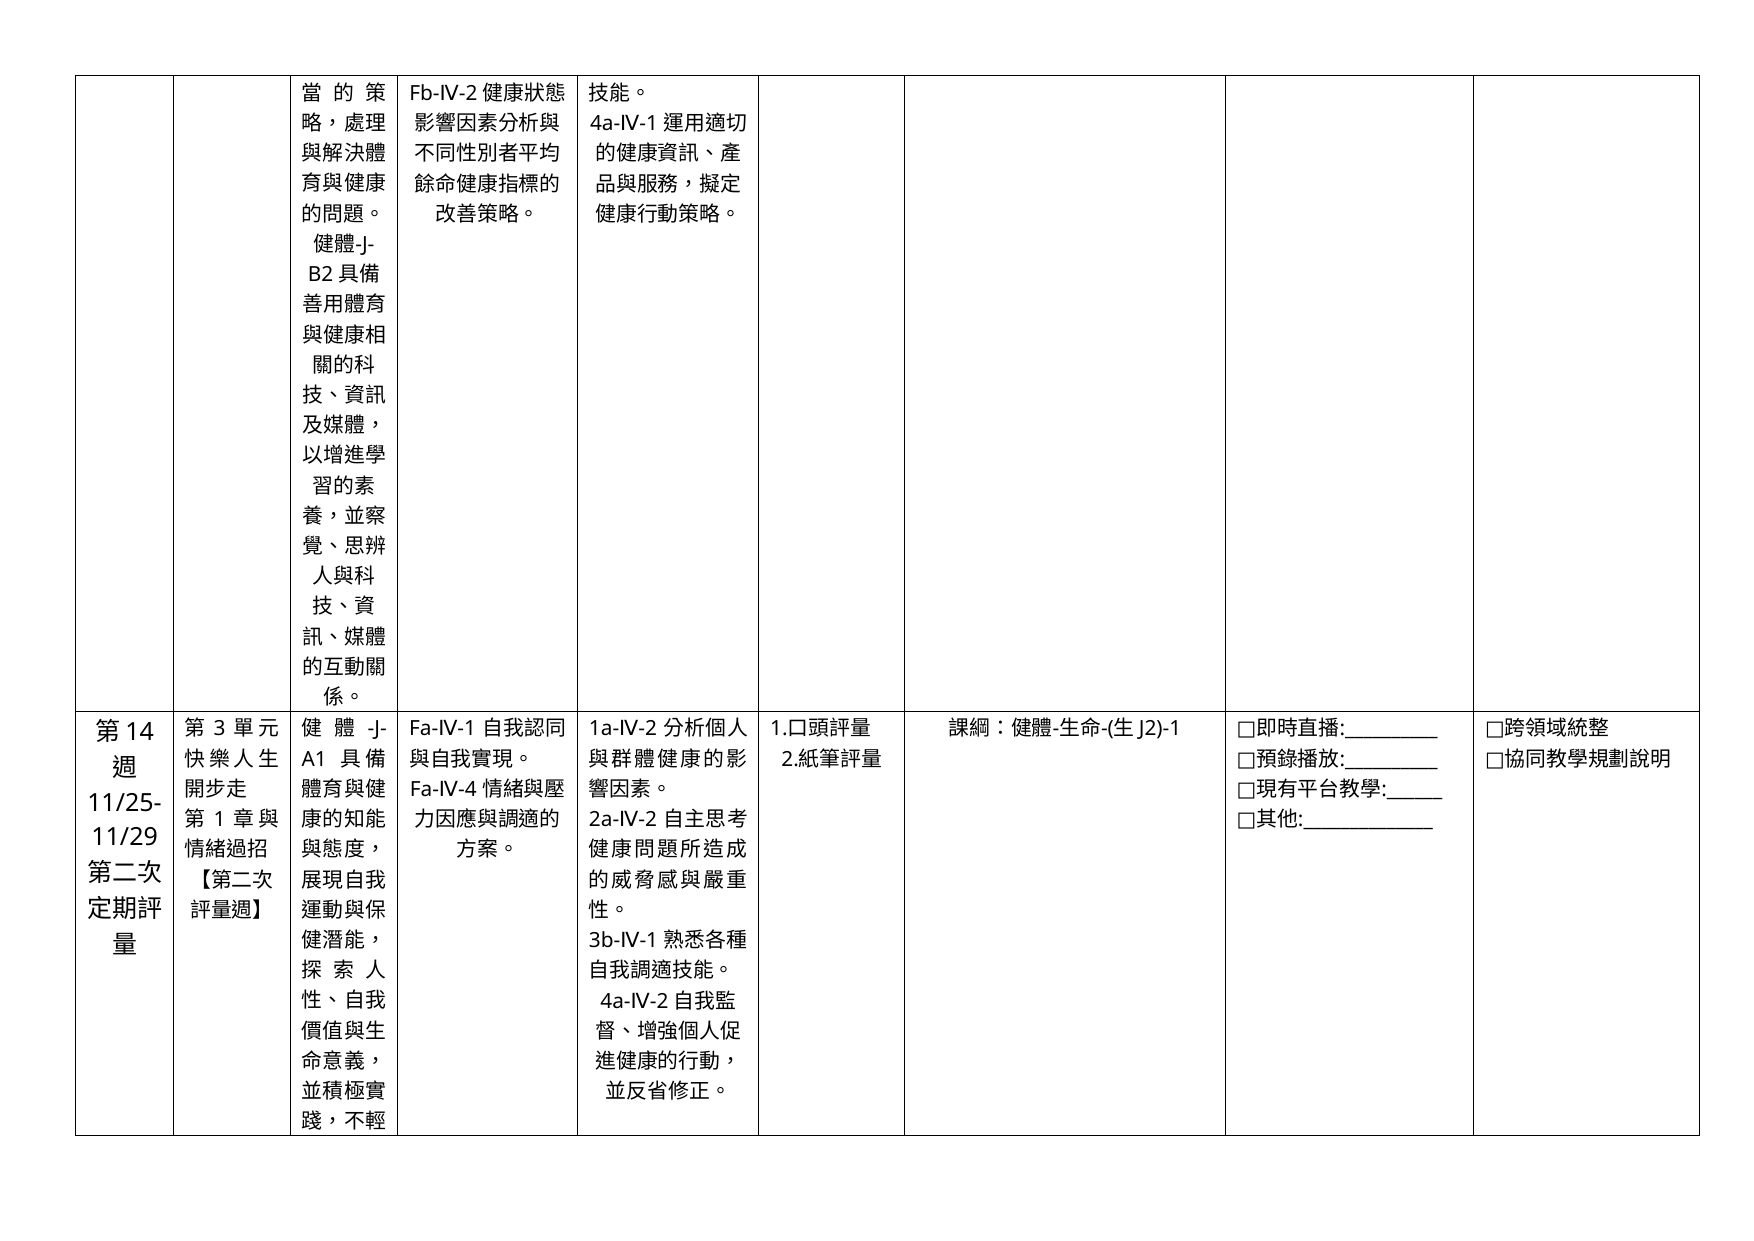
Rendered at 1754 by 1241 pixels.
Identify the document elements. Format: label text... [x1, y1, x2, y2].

table_cell Fa-Ⅳ-1 自我認同與自我實現。 Fa-Ⅳ-4 情緒與壓力因應與調適的方案。 [398, 712, 577, 1135]
table_cell 1a-Ⅳ-2 分析個人與群體健康的影響因素。 2a-Ⅳ-2 自主思考健康問題所造成的威脅感與嚴重性。 3b-Ⅳ-1 熟悉各種自我調適技能。 4a-Ⅳ-2 自我監督、增強個人促進健康的行動，並反省修正。 [578, 712, 758, 1135]
table_cell 課綱：健體-生命-(生J2)-1 [905, 712, 1225, 1135]
table_cell □即時直播:__________ □預錄播放:__________ □現有平台教學:______ □其他:______________ [1226, 712, 1473, 1135]
table_cell [1474, 76, 1699, 711]
table_cell [76, 76, 173, 711]
table_cell [905, 76, 1225, 711]
table_cell 1.口頭評量 2.紙筆評量 [759, 712, 904, 1135]
table_cell □跨領域統整 □協同教學規劃說明 [1474, 712, 1699, 1135]
table_cell 健體-J-A1 具備體育與健康的知能與態度，展現自我運動與保健潛能，探索人性、自我價值與生命意義，並積極實踐，不輕 [291, 712, 397, 1135]
table_cell 第14週 11/25-11/29 第二次定期評量 [76, 712, 173, 1135]
table_cell [759, 76, 904, 711]
table_cell 第3單元快樂人生開步走 第1章與情緒過招 【第二次評量週】 [174, 712, 290, 1135]
table_cell [174, 76, 290, 711]
table_cell [1226, 76, 1473, 711]
table_cell 當的策略，處理與解決體育與健康的問題。 健體-J-B2 具備善用體育與健康相關的科技、資訊及媒體，以增進學習的素養，並察覺、思辨人與科技、資訊、媒體的互動關係。 [291, 76, 397, 711]
table_cell Fb-Ⅳ-2 健康狀態影響因素分析與不同性別者平均餘命健康指標的改善策略。 [398, 76, 577, 711]
table_cell 技能。 4a-Ⅳ-1 運用適切的健康資訊、產品與服務，擬定健康行動策略。 [578, 76, 758, 711]
